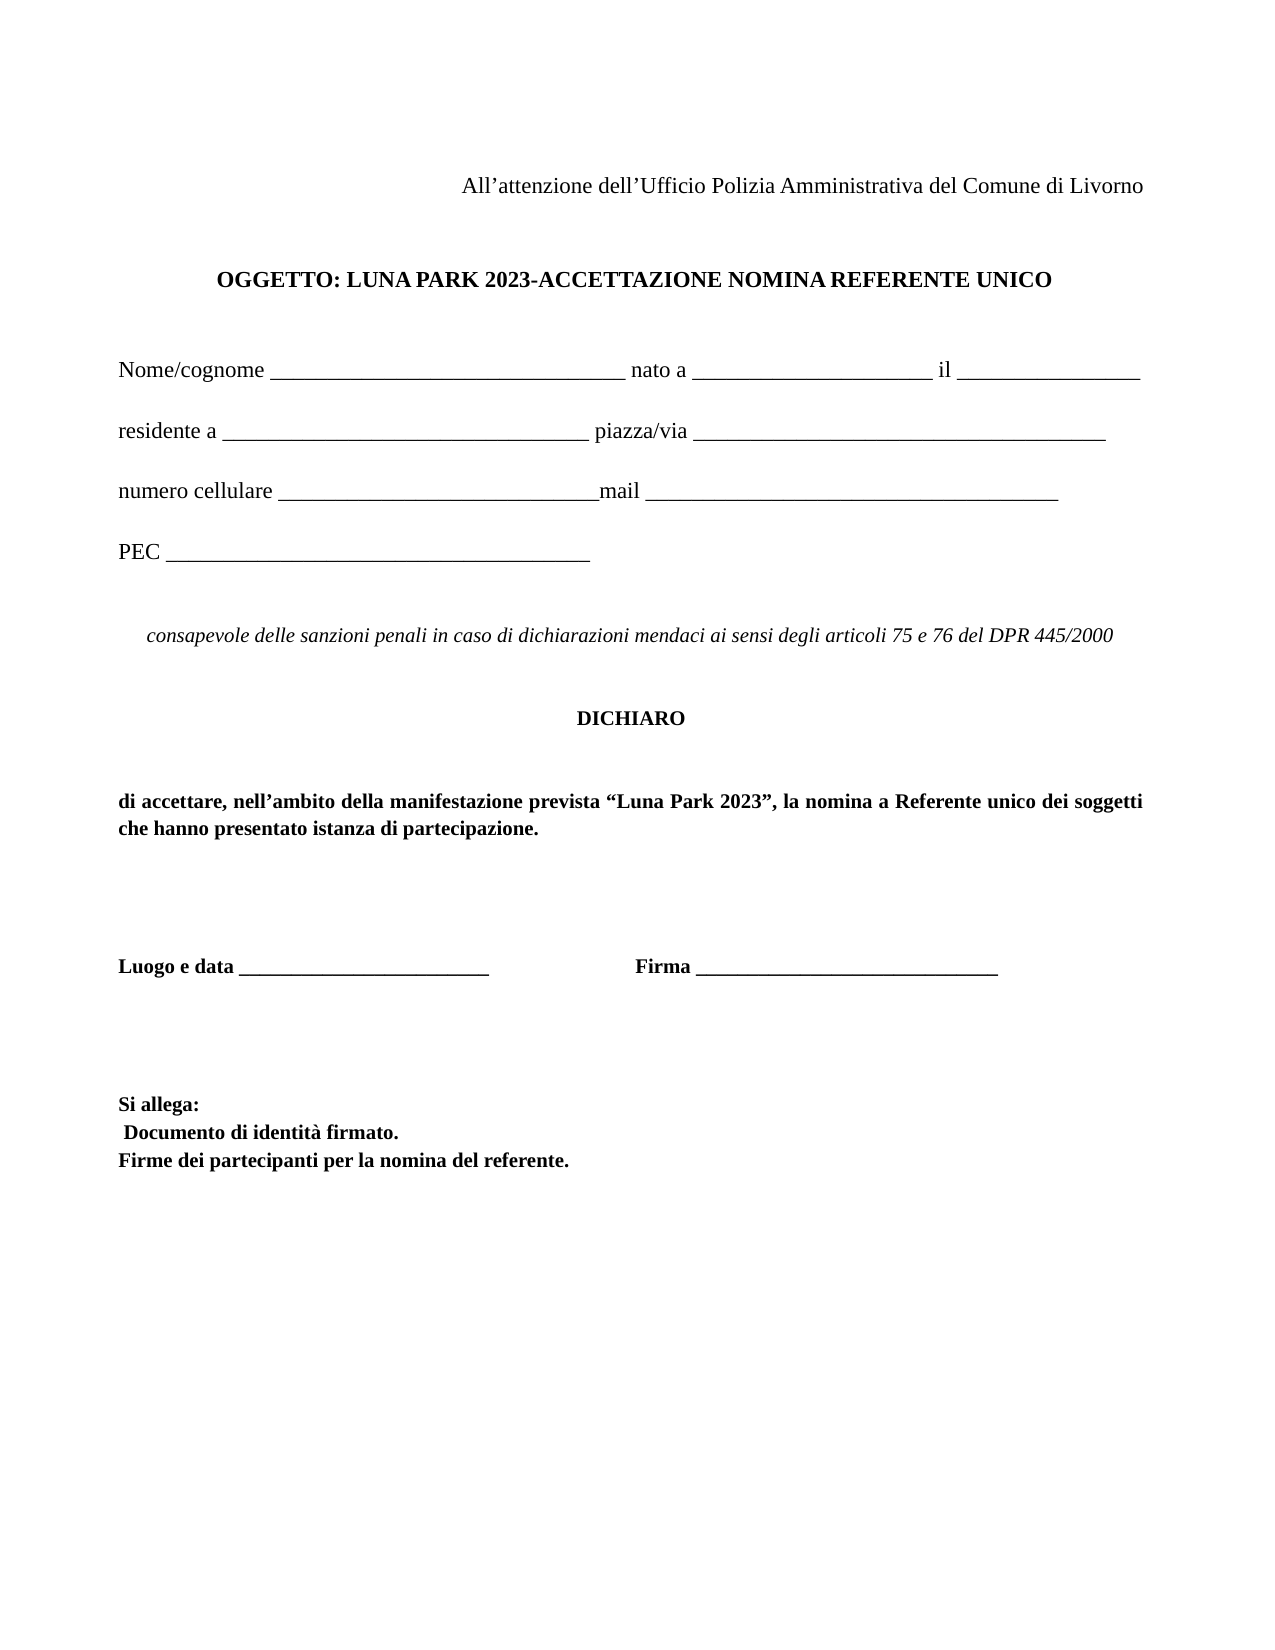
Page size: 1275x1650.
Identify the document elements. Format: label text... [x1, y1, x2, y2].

text Nome/cognome _______________________________ nato a _____________________ il ________________ [118, 356, 1144, 383]
text DICHIARO [118, 706, 1144, 730]
text di accettare, nell’ambito della manifestazione prevista “Luna Park 2023”, la nomina a Referente unico dei soggetti che hanno presentato istanza di partecipazione. [118, 789, 1144, 840]
text Documento di identità firmato. [118, 1120, 1144, 1144]
text residente a ________________________________ piazza/via ____________________________________ [118, 417, 1144, 443]
text PEC _____________________________________ [118, 538, 1144, 564]
text OGGETTO: LUNA PARK 2023-ACCETTAZIONE NOMINA REFERENTE UNICO [118, 266, 1157, 292]
text All’attenzione dell’Ufficio Polizia Amministrativa del Comune di Livorno [118, 172, 1144, 199]
text consapevole delle sanzioni penali in caso di dichiarazioni mendaci ai sensi degli articoli 75 e 76 del DPR 445/2000 [118, 623, 1144, 647]
text Si allega: [118, 1092, 1144, 1116]
text Luogo e data ________________________ Firma _____________________________ [118, 954, 1144, 978]
text numero cellulare ____________________________mail ____________________________________ [118, 477, 1144, 504]
text Firme dei partecipanti per la nomina del referente. [118, 1148, 1144, 1172]
